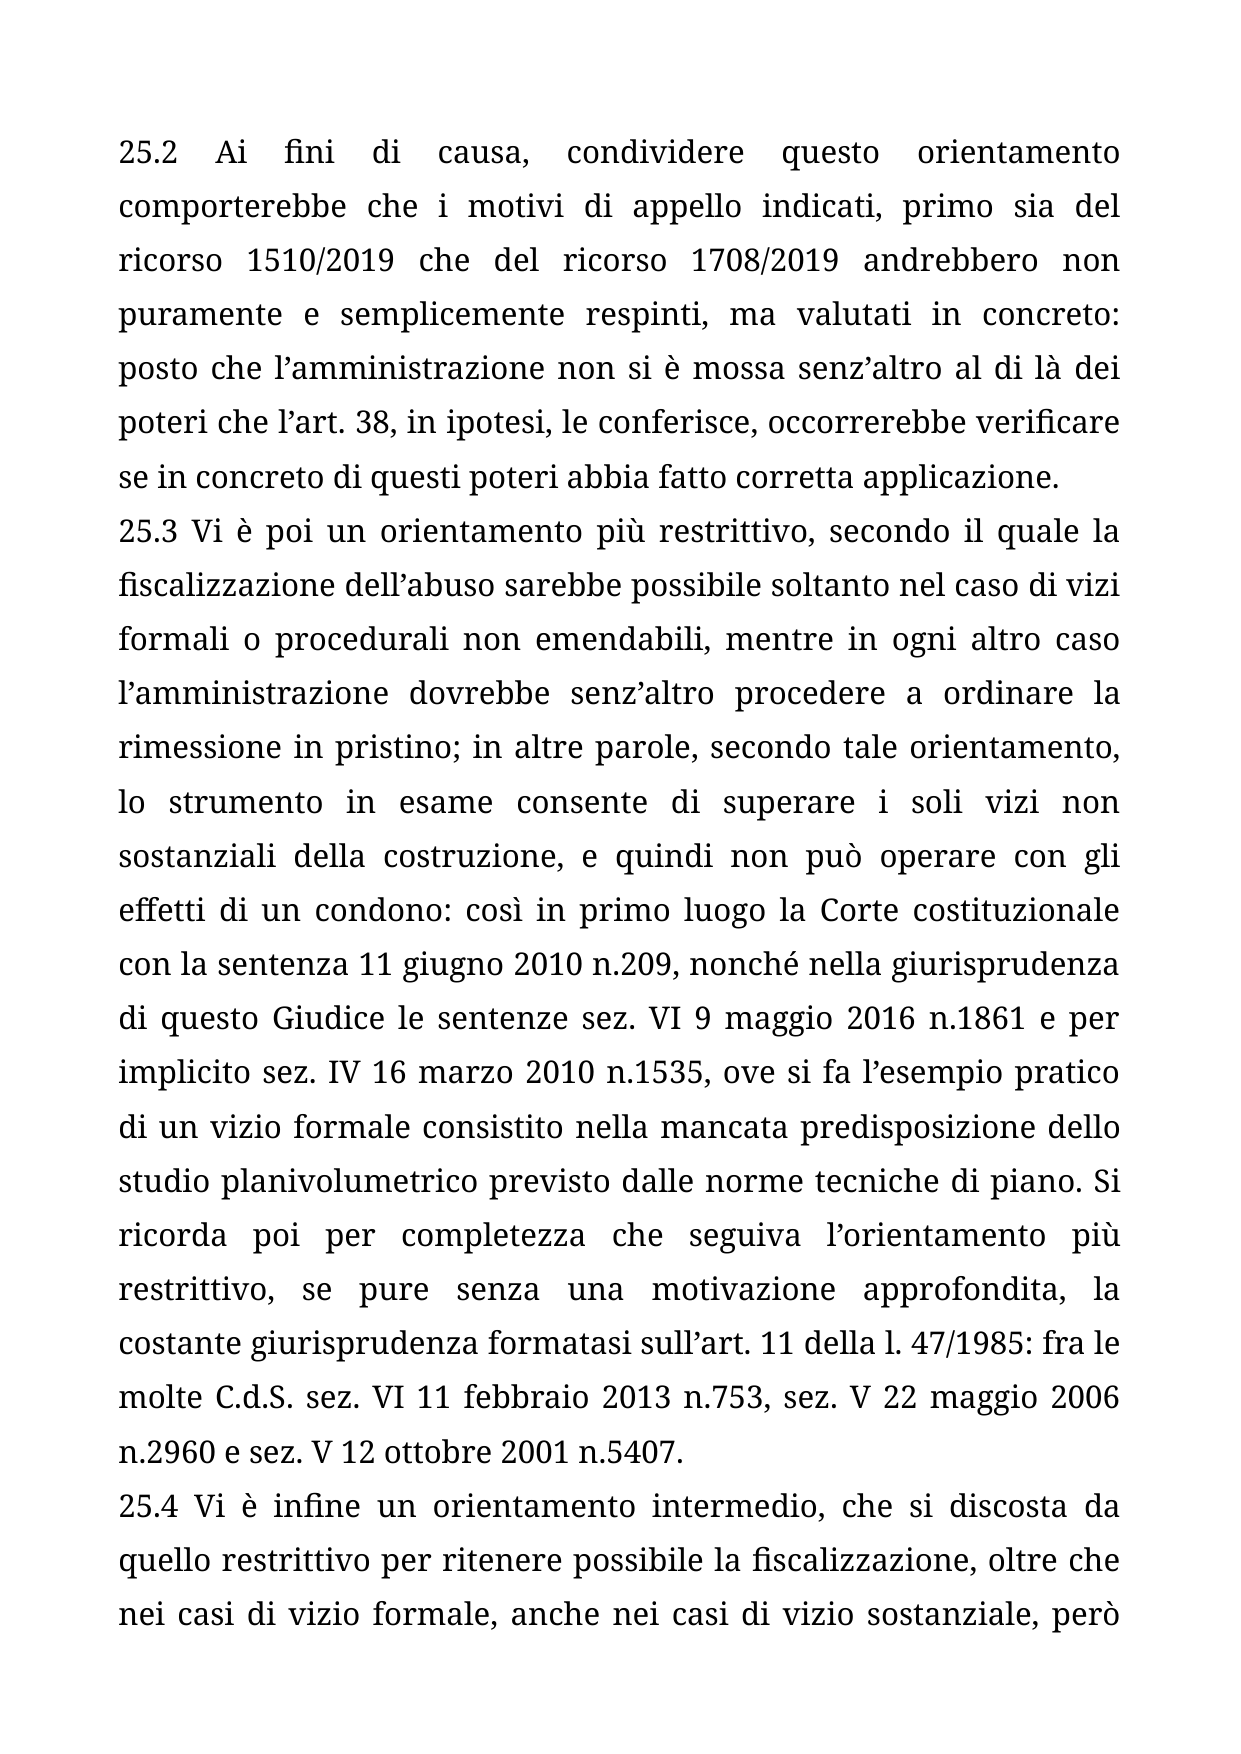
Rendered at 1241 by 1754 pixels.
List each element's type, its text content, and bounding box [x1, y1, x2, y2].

text 25.2 Ai fini di causa, condividere questo orientamento comporterebbe che i motivi di appello indicati, primo sia del ricorso 1510/2019 che del ricorso 1708/2019 andrebbero non puramente e semplicemente respinti, ma valutati in concreto: posto che l’amministrazione non si è mossa senz’altro al di là dei poteri che l’art. 38, in ipotesi, le conferisce, occorrerebbe verificare se in concreto di questi poteri abbia fatto corretta applicazione. [118, 118, 1122, 497]
text 25.4 Vi è infine un orientamento intermedio, che si discosta da quello restrittivo per ritenere possibile la fiscalizzazione, oltre che nei casi di vizio formale, anche nei casi di vizio sostanziale, però [118, 1472, 1122, 1635]
text 25.3 Vi è poi un orientamento più restrittivo, secondo il quale la fiscalizzazione dell’abuso sarebbe possibile soltanto nel caso di vizi formali o procedurali non emendabili, mentre in ogni altro caso l’amministrazione dovrebbe senz’altro procedere a ordinare la rimessione in pristino; in altre parole, secondo tale orientamento, lo strumento in esame consente di superare i soli vizi non sostanziali della costruzione, e quindi non può operare con gli effetti di un condono: così in primo luogo la Corte costituzionale con la sentenza 11 giugno 2010 n.209, nonché nella giurisprudenza di questo Giudice le sentenze sez. VI 9 maggio 2016 n.1861 e per implicito sez. IV 16 marzo 2010 n.1535, ove si fa l’esempio pratico di un vizio formale consistito nella mancata predisposizione dello studio planivolumetrico previsto dalle norme tecniche di piano. Si ricorda poi per completezza che seguiva l’orientamento più restrittivo, se pure senza una motivazione approfondita, la costante giurisprudenza formatasi sull’art. 11 della l. 47/1985: fra le molte C.d.S. sez. VI 11 febbraio 2013 n.753, sez. V 22 maggio 2006 n.2960 e sez. V 12 ottobre 2001 n.5407. [118, 497, 1122, 1472]
